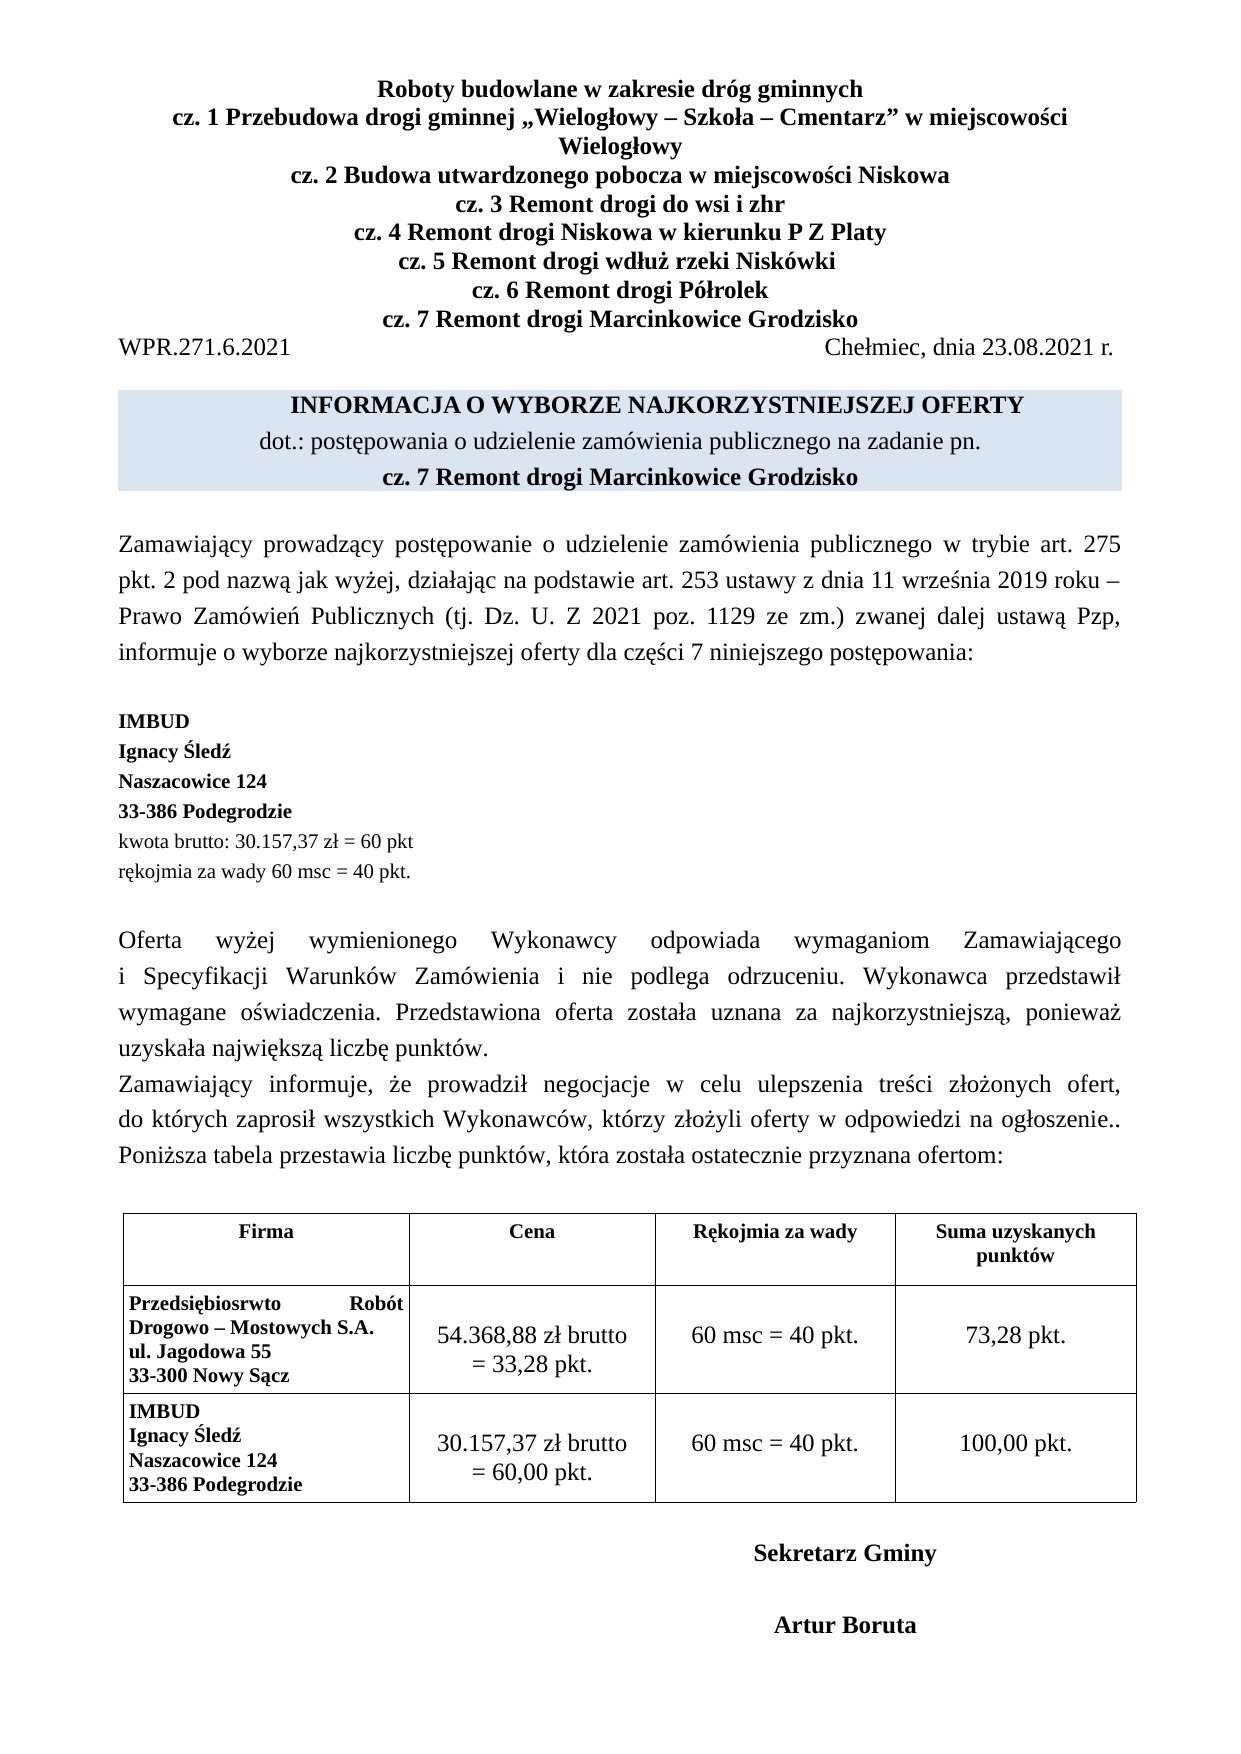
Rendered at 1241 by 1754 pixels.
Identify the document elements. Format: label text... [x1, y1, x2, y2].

text rękojmia za wady 60 msc = 40 pkt. [118, 859, 1122, 883]
table_cell 73,28 pkt. [896, 1286, 1136, 1393]
table_header Suma uzyskanych punktów [896, 1214, 1136, 1285]
text kwota brutto: 30.157,37 zł = 60 pkt [118, 829, 1122, 853]
table_cell 60 msc = 40 pkt. [656, 1286, 895, 1393]
table_cell IMBUD Ignacy Śledź Naszacowice 124 33-386 Podegrodzie [124, 1394, 409, 1501]
text Artur Boruta [118, 1610, 1122, 1638]
text 33-386 Podegrodzie [118, 799, 1122, 823]
text Zamawiający informuje, że prowadził negocjacje w celu ulepszenia treści złożonych ofert, do których zaprosił wszystkich Wykonawców, którzy złożyli oferty w odpowiedzi na ogłoszenie.. Poniższa tabela przestawia liczbę punktów, która została ostatecznie przyznana ofertom: [118, 1069, 1122, 1169]
table_cell 54.368,88 zł brutto = 33,28 pkt. [410, 1286, 655, 1393]
table_header Firma [124, 1214, 409, 1285]
table_header Rękojmia za wady [656, 1214, 895, 1285]
text Sekretarz Gminy [118, 1538, 1122, 1567]
text Ignacy Śledź [118, 739, 1122, 763]
table_cell 100,00 pkt. [896, 1394, 1136, 1501]
table_cell Przedsiębiosrwto Robót Drogowo – Mostowych S.A. ul. Jagodowa 55 33-300 Nowy Sącz [124, 1286, 409, 1393]
text Naszacowice 124 [118, 769, 1122, 793]
table_cell 60 msc = 40 pkt. [656, 1394, 895, 1501]
text Zamawiający prowadzący postępowanie o udzielenie zamówienia publicznego w trybie art. 275 pkt. 2 pod nazwą jak wyżej, działając na podstawie art. 253 ustawy z dnia 11 września 2019 roku – Prawo Zamówień Publicznych (tj. Dz. U. Z 2021 poz. 1129 ze zm.) zwanej dalej ustawą Pzp, informuje o wyborze najkorzystniejszej oferty dla części 7 niniejszego postępowania: [118, 529, 1122, 666]
text IMBUD [118, 709, 1122, 733]
text INFORMACJA O WYBORZE NAJKORZYSTNIEJSZEJ OFERTY [118, 390, 1122, 419]
text dot.: postępowania o udzielenie zamówienia publicznego na zadanie pn. [118, 426, 1122, 455]
table_header Cena [410, 1214, 655, 1285]
text WPR.271.6.2021 Chełmiec, dnia 23.08.2021 r. [118, 332, 1122, 361]
text Oferta wyżej wymienionego Wykonawcy odpowiada wymaganiom Zamawiającego i Specyfikacji Warunków Zamówienia i nie podlega odrzuceniu. Wykonawca przedstawił wymagane oświadczenia. Przedstawiona oferta została uznana za najkorzystniejszą, ponieważ uzyskała największą liczbę punktów. [118, 925, 1122, 1061]
table_cell 30.157,37 zł brutto = 60,00 pkt. [410, 1394, 655, 1501]
subtitle cz. 7 Remont drogi Marcinkowice Grodzisko [118, 462, 1122, 491]
